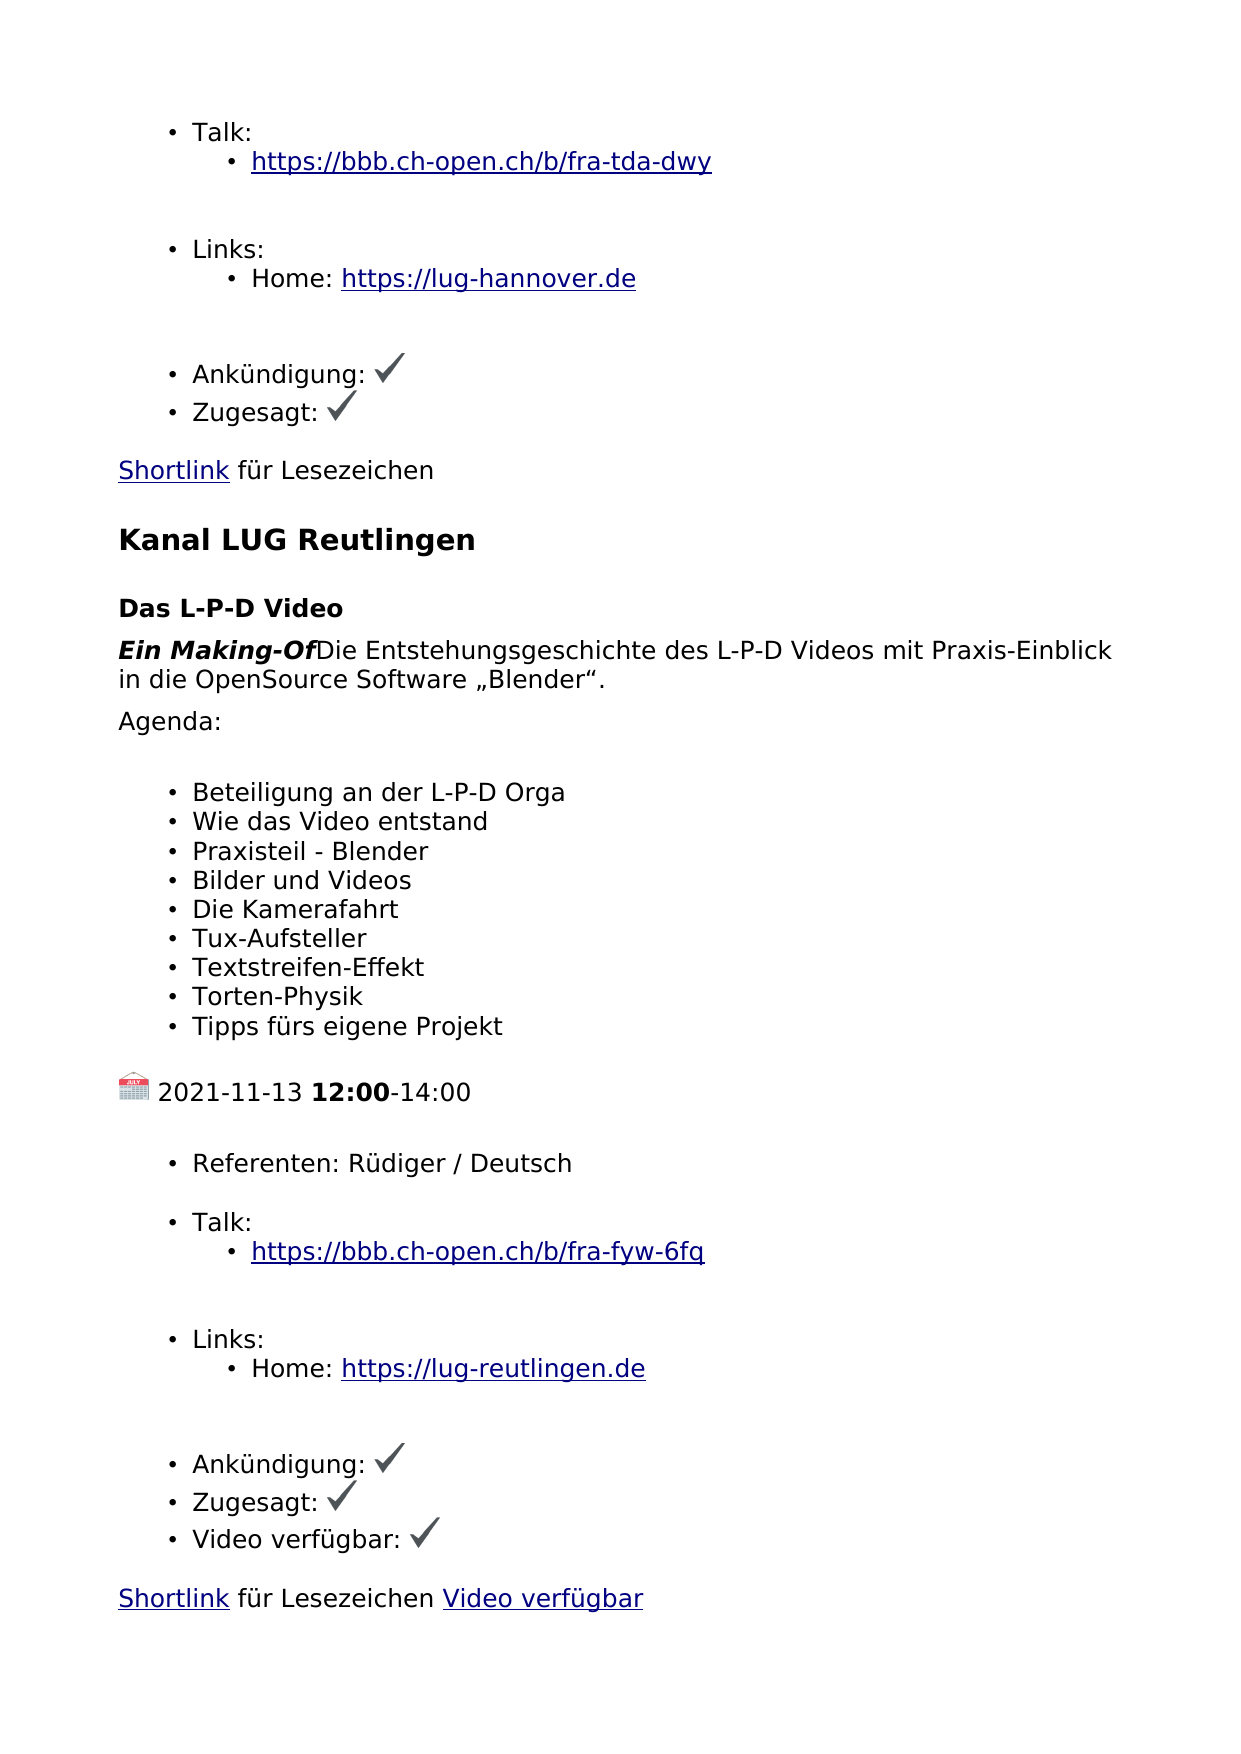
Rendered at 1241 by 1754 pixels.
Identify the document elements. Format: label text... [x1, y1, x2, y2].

list Beteiligung an der L-P-D Orga [177, 778, 1122, 807]
subtitle Kanal LUG Reutlingen [118, 523, 1122, 557]
list https://bbb.ch-open.ch/b/fra-fyw-6fq [236, 1237, 1122, 1266]
list Home: https://lug-hannover.de [236, 264, 1122, 294]
list Referenten: Rüdiger / Deutsch [177, 1149, 1122, 1179]
list Talk: [177, 1208, 1122, 1237]
list Ankündigung: [177, 353, 1122, 390]
picture [409, 1517, 441, 1549]
picture [326, 390, 358, 422]
list Video verfügbar: [177, 1517, 1122, 1554]
list Links: [177, 1325, 1122, 1354]
list Bilder und Videos [177, 866, 1122, 895]
list Ankündigung: [177, 1443, 1122, 1480]
list Praxisteil - Blender [177, 837, 1122, 866]
subtitle Das L-P-D Video [118, 595, 1122, 624]
list Textstreifen-Effekt [177, 953, 1122, 982]
text 2021-11-13 12:00-14:00 [118, 1070, 1122, 1107]
text Shortlink für Lesezeichen Video verfügbar [118, 1584, 1122, 1613]
list Talk: [177, 118, 1122, 147]
picture [326, 1480, 358, 1512]
list Zugesagt: [177, 1480, 1122, 1517]
picture [118, 1070, 150, 1102]
picture [373, 1442, 406, 1474]
text Agenda: [118, 707, 1122, 736]
list https://bbb.ch-open.ch/b/fra-tda-dwy [236, 147, 1122, 176]
list Torten-Physik [177, 982, 1122, 1012]
list Links: [177, 235, 1122, 264]
text Ein Making-OfDie Entstehungsgeschichte des L-P-D Videos mit Praxis-Einblick in die OpenSource Software „Blender“. [118, 636, 1122, 695]
list Zugesagt: [177, 390, 1122, 427]
list Home: https://lug-reutlingen.de [236, 1354, 1122, 1384]
list Tipps fürs eigene Projekt [177, 1012, 1122, 1041]
text Shortlink für Lesezeichen [118, 457, 1122, 486]
list Die Kamerafahrt [177, 895, 1122, 924]
list Wie das Video entstand [177, 807, 1122, 837]
list Tux-Aufsteller [177, 924, 1122, 953]
picture [373, 352, 406, 384]
